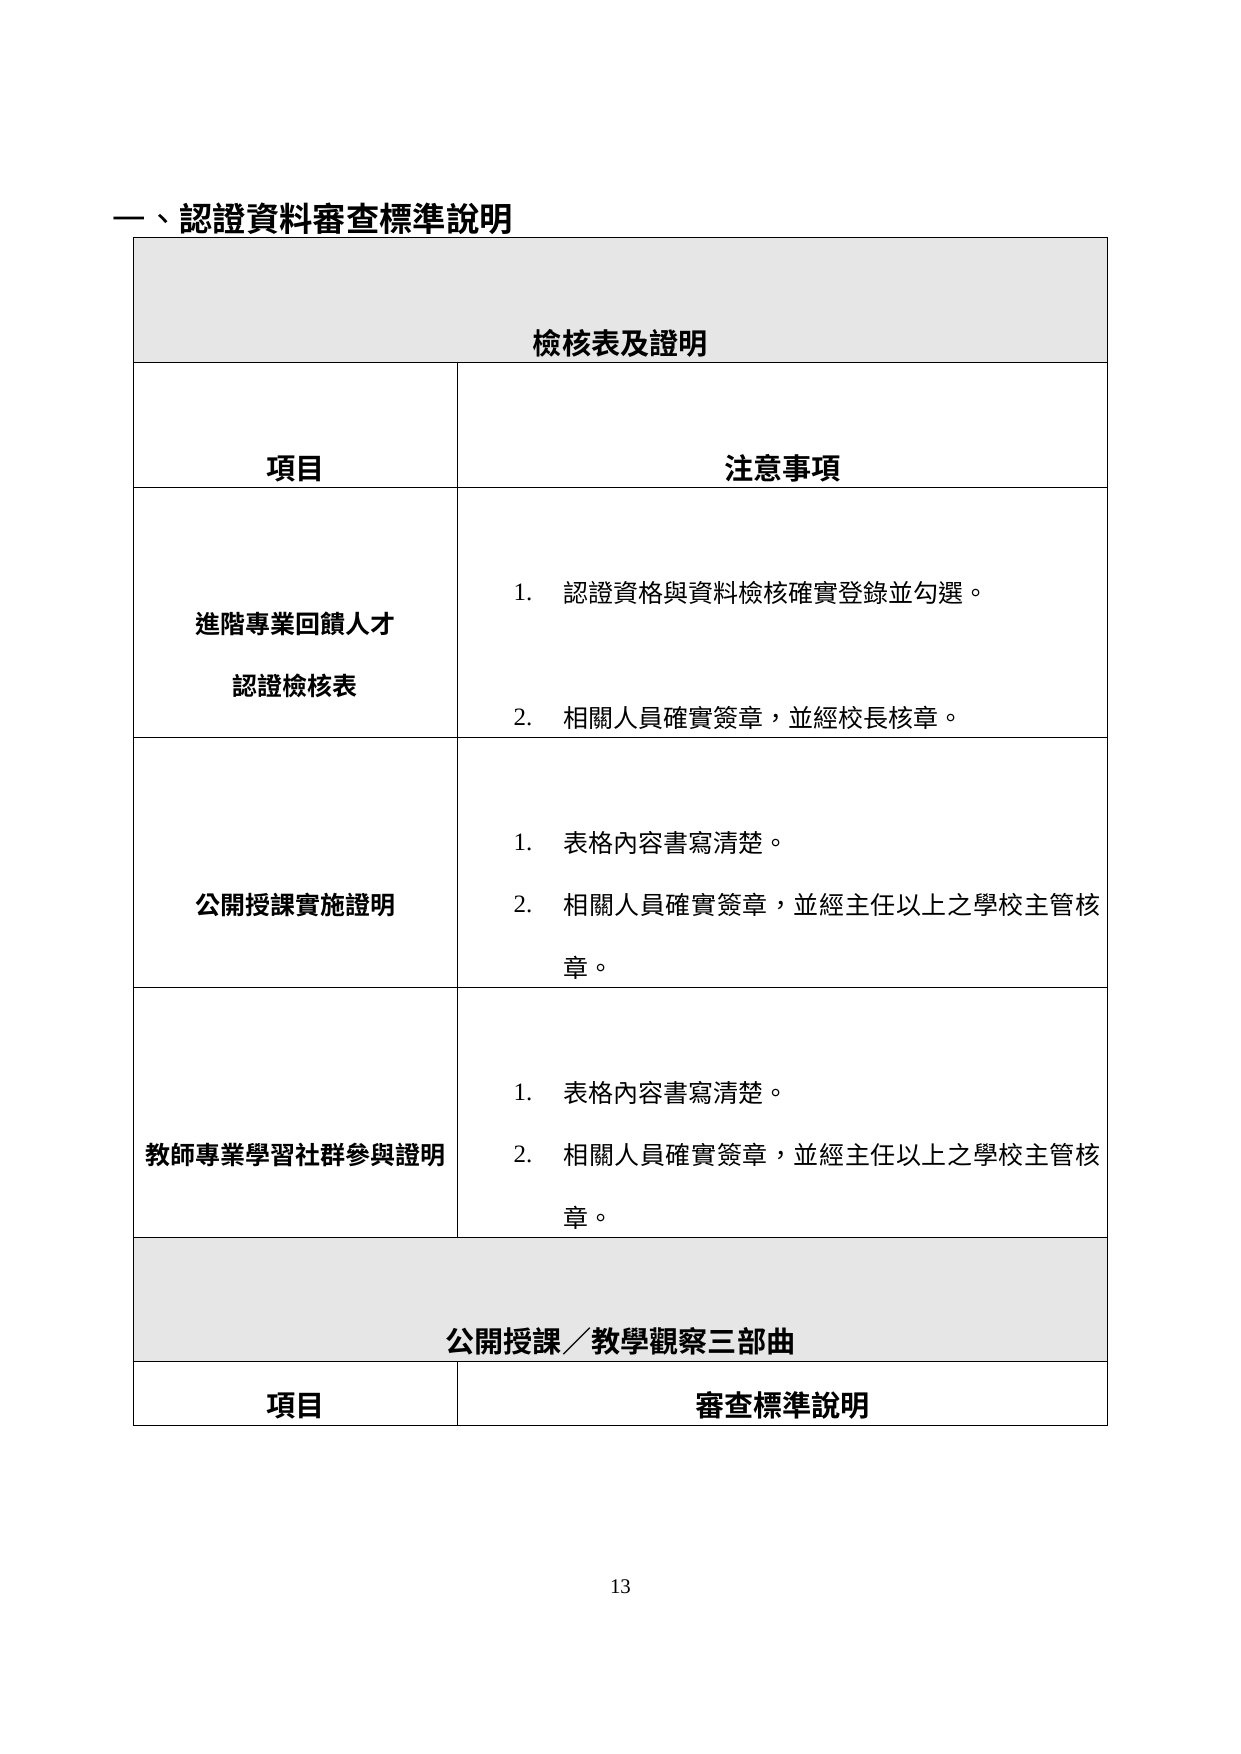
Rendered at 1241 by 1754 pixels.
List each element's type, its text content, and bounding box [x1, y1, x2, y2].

table_cell 教師專業學習社群參與證明 [134, 988, 457, 1237]
table_cell 表格內容書寫清楚。 相關人員確實簽章，並經主任以上之學校主管核章。 [458, 988, 1107, 1237]
table_cell 項目 [134, 363, 457, 487]
table_cell 進階專業回饋人才 認證檢核表 [134, 488, 457, 737]
table_cell 項目 [134, 1362, 457, 1425]
table_header 檢核表及證明 [134, 238, 1107, 362]
table_cell 公開授課∕教學觀察三部曲 [134, 1238, 1107, 1361]
table_cell 審查標準說明 [458, 1362, 1107, 1425]
table_cell 注意事項 [458, 363, 1107, 487]
table_cell 認證資格與資料檢核確實登錄並勾選。 相關人員確實簽章，並經校長核章。 [458, 488, 1107, 737]
table_cell 表格內容書寫清楚。 相關人員確實簽章，並經主任以上之學校主管核章。 [458, 738, 1107, 987]
subtitle 一、認證資料審查標準說明 [112, 175, 1128, 237]
table_cell 公開授課實施證明 [134, 738, 457, 987]
